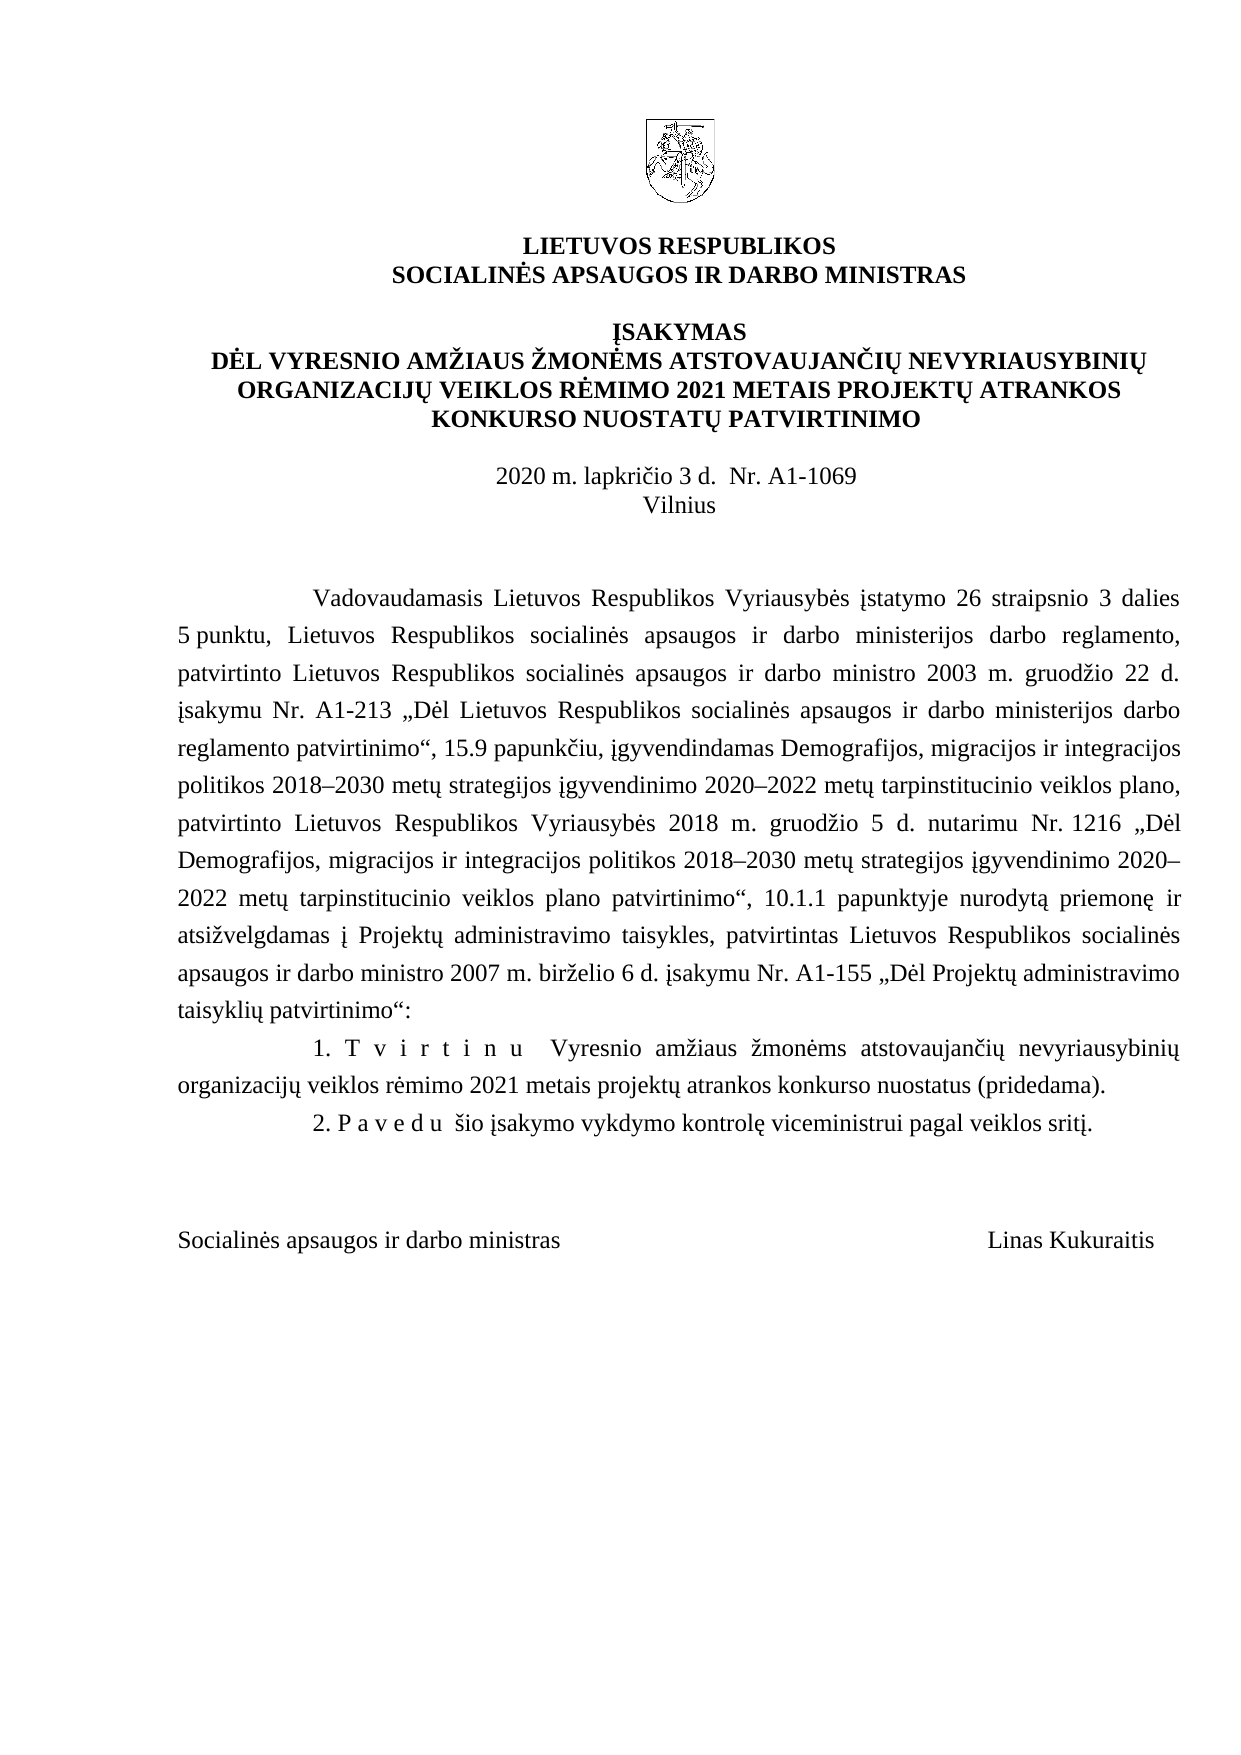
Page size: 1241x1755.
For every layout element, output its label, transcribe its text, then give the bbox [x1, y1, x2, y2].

text 1. T v i r t i n u Vyresnio amžiaus žmonėms atstovaujančių nevyriausybinių organizacijų veiklos rėmimo 2021 metais projektų atrankos konkurso nuostatus (pridedama). [177, 1026, 1181, 1101]
text 2. P a v e d u šio įsakymo vykdymo kontrolę viceministrui pagal veiklos sritį. [177, 1101, 1181, 1139]
text SOCIALINĖS APSAUGOS IR DARBO MINISTRAS [177, 260, 1181, 289]
text 2020 m. lapkričio 3 d. Nr. A1-1069 [177, 461, 1181, 490]
text Dėl vyresnio amžiaus žmonėms atstovaujančių nevyriausybinių organizacijų veiklos rėmimo 2021 metais projektų atrankos konkurso nuostatų patvirtinimo [177, 346, 1181, 432]
text ĮSAKYMAS [177, 317, 1181, 346]
text LIETUVOS RESPUBLIKOS [177, 231, 1181, 260]
text Socialinės apsaugos ir darbo ministras Linas Kukuraitis [177, 1225, 1181, 1254]
text Vilnius [177, 490, 1181, 519]
text Vadovaudamasis Lietuvos Respublikos Vyriausybės įstatymo 26 straipsnio 3 dalies 5 punktu, Lietuvos Respublikos socialinės apsaugos ir darbo ministerijos darbo reglamento, patvirtinto Lietuvos Respublikos socialinės apsaugos ir darbo ministro 2003 m. gruodžio 22 d. įsakymu Nr. A1-213 „Dėl Lietuvos Respublikos socialinės apsaugos ir darbo ministerijos darbo reglamento patvirtinimo“, 15.9 papunkčiu, įgyvendindamas Demografijos, migracijos ir integracijos politikos 2018–2030 metų strategijos įgyvendinimo 2020–2022 metų tarpinstitucinio veiklos plano, patvirtinto Lietuvos Respublikos Vyriausybės 2018 m. gruodžio 5 d. nutarimu Nr. 1216 „Dėl Demografijos, migracijos ir integracijos politikos 2018–2030 metų strategijos įgyvendinimo 2020–2022 metų tarpinstitucinio veiklos plano patvirtinimo“, 10.1.1 papunktyje nurodytą priemonę ir atsižvelgdamas į Projektų administravimo taisykles, patvirtintas Lietuvos Respublikos socialinės apsaugos ir darbo ministro 2007 m. birželio 6 d. įsakymu Nr. A1-155 „Dėl Projektų administravimo taisyklių patvirtinimo“: [177, 576, 1181, 1026]
